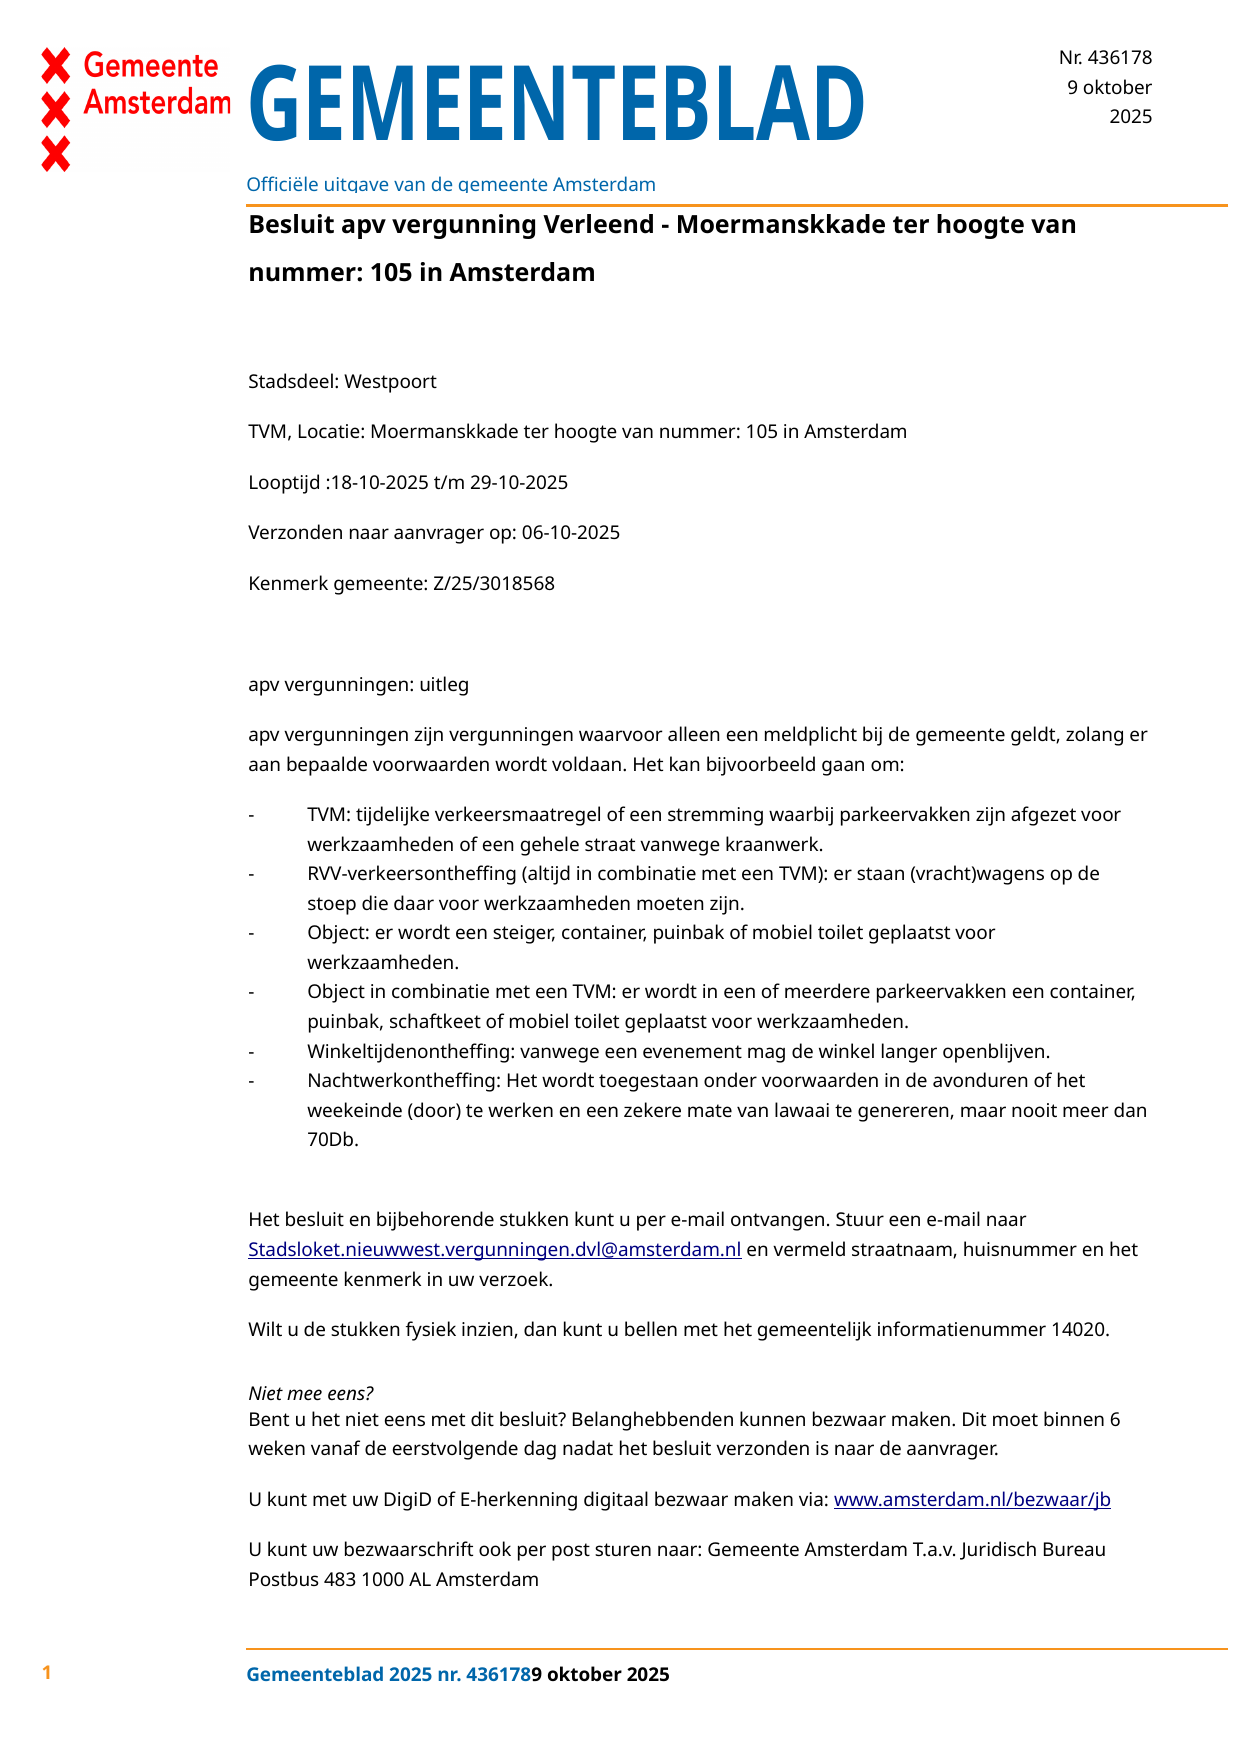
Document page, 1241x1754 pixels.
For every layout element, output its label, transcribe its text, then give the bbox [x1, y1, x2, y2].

text apv vergunningen zijn vergunningen waarvoor alleen een meldplicht bij de gemeente geldt, zolang er aan bepaalde voorwaarden wordt voldaan. Het kan bijvoorbeeld gaan om: [248, 721, 1152, 777]
text Verzonden naar aanvrager op: 06-10-2025 [248, 519, 1152, 545]
list TVM: tijdelijke verkeersmaatregel of een stremming waarbij parkeervakken zijn afgezet voor werkzaamheden of een gehele straat vanwege kraanwerk. [248, 801, 1152, 857]
list Nachtwerkontheffing: Het wordt toegestaan onder voorwaarden in de avonduren of het weekeinde (door) te werken en een zekere mate van lawaai te genereren, maar nooit meer dan 70Db. [248, 1067, 1152, 1152]
list RVV-verkeersontheffing (altijd in combinatie met een TVM): er staan (vracht)wagens op de stoep die daar voor werkzaamheden moeten zijn. [248, 860, 1152, 916]
text Bent u het niet eens met dit besluit? Belanghebbenden kunnen bezwaar maken. Dit moet binnen 6 weken vanaf de eerstvolgende dag nadat het besluit verzonden is naar de aanvrager. [248, 1406, 1152, 1461]
text U kunt uw bezwaarschrift ook per post sturen naar: Gemeente Amsterdam T.a.v. Juridisch Bureau Postbus 483 1000 AL Amsterdam [248, 1536, 1152, 1592]
text Wilt u de stukken fysiek inzien, dan kunt u bellen met het gemeentelijk informatienummer 14020. [248, 1316, 1152, 1342]
list Object: er wordt een steiger, container, puinbak of mobiel toilet geplaatst voor werkzaamheden. [248, 919, 1152, 975]
text U kunt met uw DigiD of E-herkenning digitaal bezwaar maken via: www.amsterdam.nl/bezwaar/jb [248, 1486, 1152, 1512]
picture [41, 47, 231, 172]
text Looptijd :18-10-2025 t/m 29-10-2025 [248, 469, 1152, 495]
text TVM, Locatie: Moermanskkade ter hoogte van nummer: 105 in Amsterdam [248, 419, 1152, 444]
text Kenmerk gemeente: Z/25/3018568 [248, 570, 1152, 596]
text Niet mee eens? [248, 1380, 1152, 1406]
text apv vergunningen: uitleg [248, 671, 1152, 697]
list Object in combinatie met een TVM: er wordt in een of meerdere parkeervakken een container, puinbak, schaftkeet of mobiel toilet geplaatst voor werkzaamheden. [248, 979, 1152, 1034]
text Stadsdeel: Westpoort [248, 368, 1152, 394]
list Winkeltijdenontheffing: vanwege een evenement mag de winkel langer openblijven. [248, 1038, 1152, 1064]
text Het besluit en bijbehorende stukken kunt u per e-mail ontvangen. Stuur een e-mail naar Stadsloket.nieuwwest.vergunningen.dvl@amsterdam.nl en vermeld straatnaam, huisnummer en het gemeente kenmerk in uw verzoek. [248, 1207, 1152, 1292]
text Besluit apv vergunning Verleend - Moermanskkade ter hoogte van nummer: 105 in Amsterdam [248, 207, 1152, 288]
